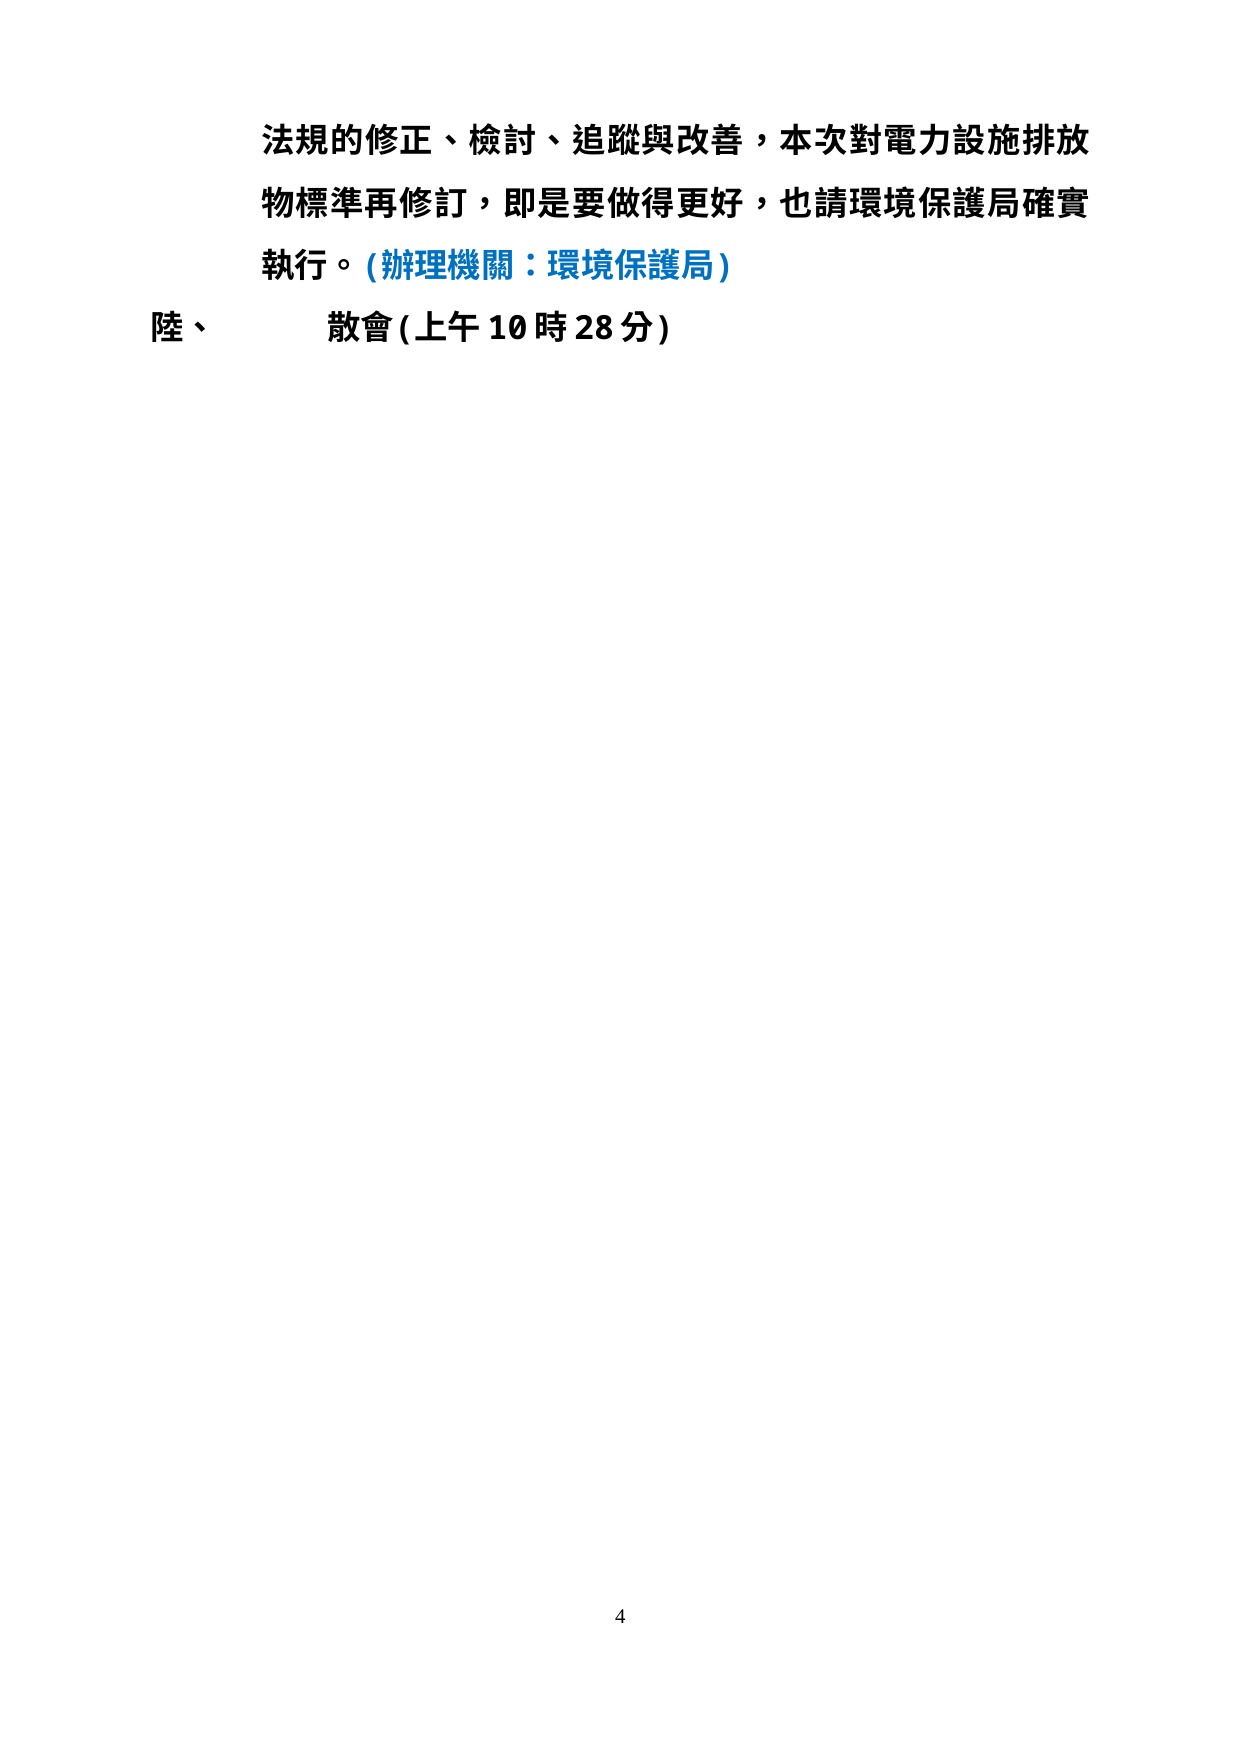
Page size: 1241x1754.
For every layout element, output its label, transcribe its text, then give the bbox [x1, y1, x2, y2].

list 散會(上午10時28分) [150, 284, 1090, 346]
list 針對今日環保局「臺中市電力設施空氣污染物排放標準」草案修正，市府團隊上任前臺中空氣品質不佳，104-107(4年)PM2.5平均甚至高達21.3微克，因此，致力於空氣改善為我們最重要的施政項目之一，經過近幾年的勵精圖治，臺中於今年上半年首次達到國家標準14.1微克，不僅是歷年來首次達到，也是中南部第一個達標的城市。另外，空氣污染來源不是只有PM 2.5，還包括硫氧化物、氮氧化物等，對此，我們持續進行相關法規的修正、檢討、追蹤與改善，本次對電力設施排放物標準再修訂，即是要做得更好，也請環境保護局確實執行。(辦理機關：環境保護局) [194, 96, 1090, 284]
